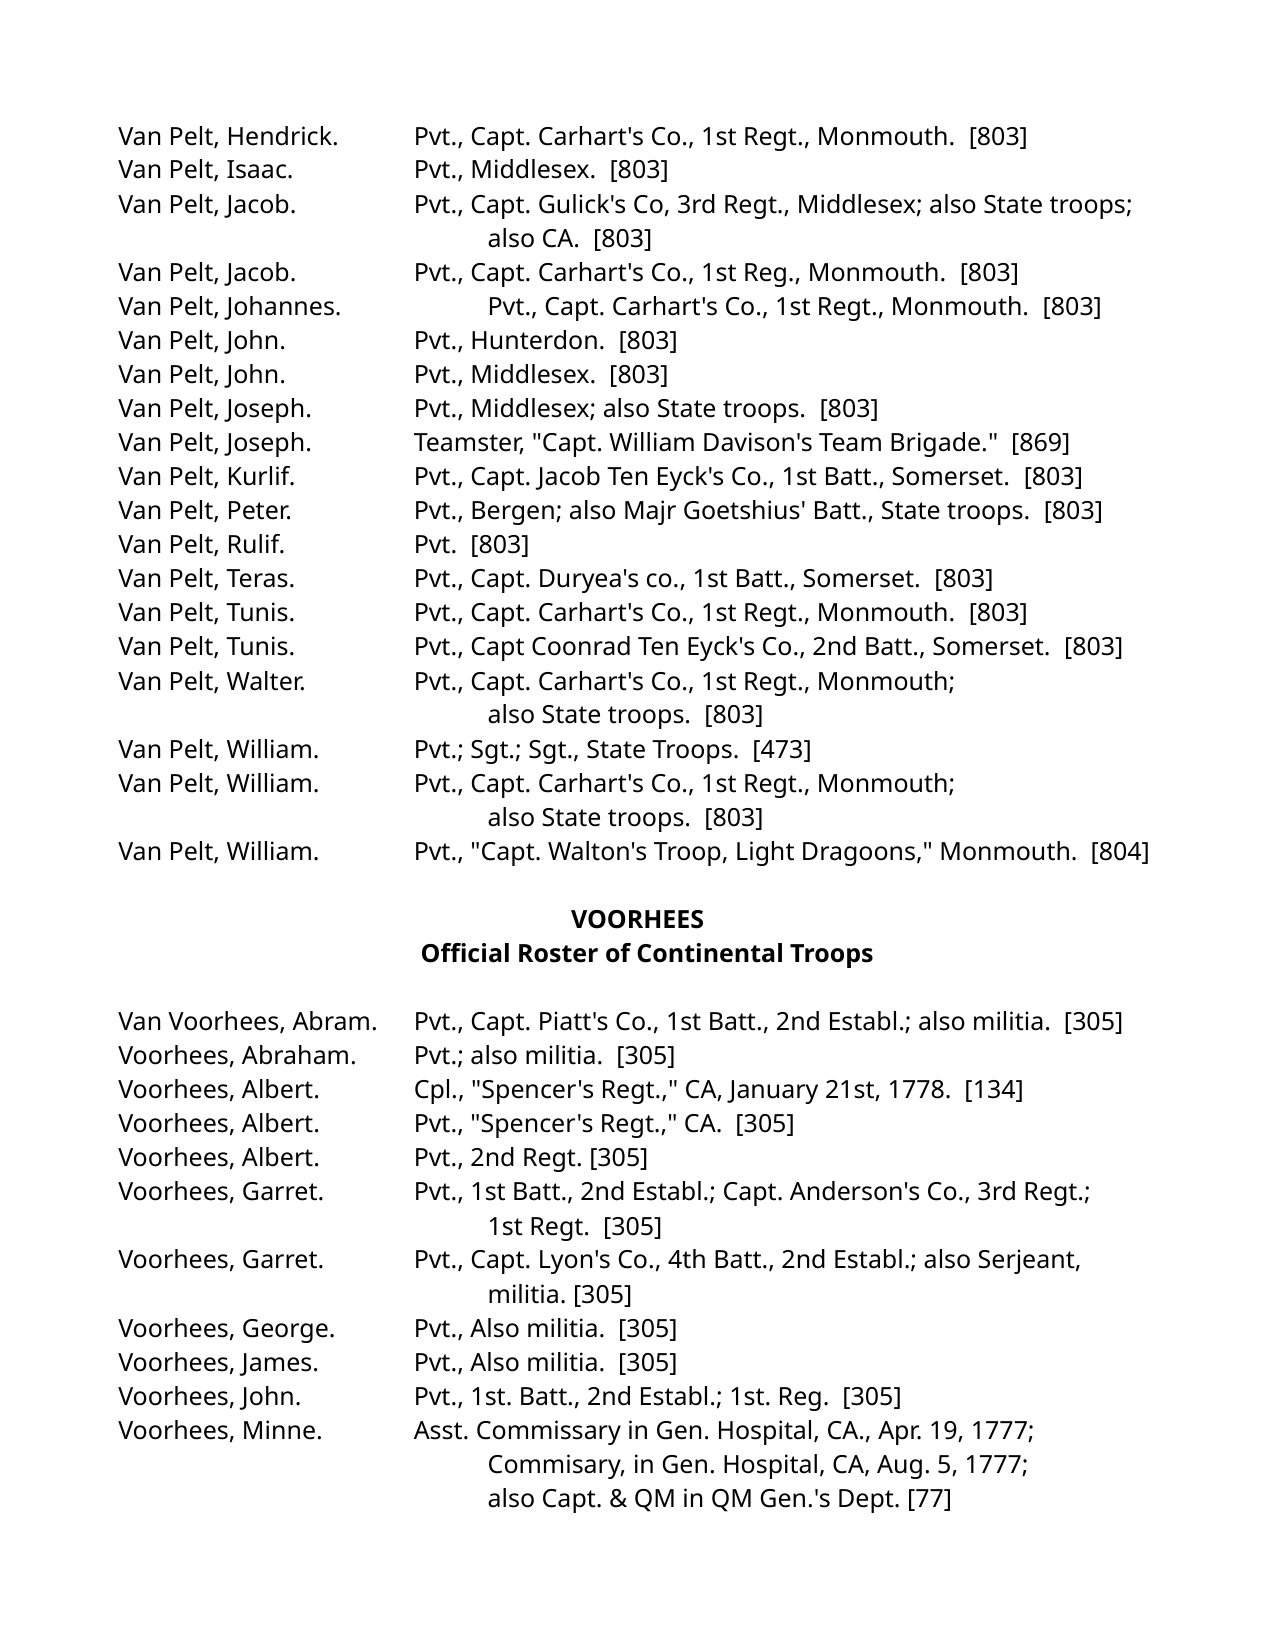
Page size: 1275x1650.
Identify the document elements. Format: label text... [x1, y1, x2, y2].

text Voorhees, Albert. Pvt., "Spencer's Regt.," CA. [305] [118, 1106, 1157, 1140]
text Voorhees, Albert. Pvt., 2nd Regt. [305] [118, 1140, 1157, 1174]
text Van Pelt, Hendrick. Pvt., Capt. Carhart's Co., 1st Regt., Monmouth. [803] [118, 118, 1157, 152]
text Van Pelt, John. Pvt., Middlesex. [803] [118, 357, 1157, 391]
text Van Pelt, William. Pvt., "Capt. Walton's Troop, Light Dragoons," Monmouth. [804] [118, 833, 1157, 867]
text Voorhees, Minne. Asst. Commissary in Gen. Hospital, CA., Apr. 19, 1777; Commisary, in Gen. Hospital, CA, Aug. 5, 1777; [118, 1412, 1157, 1481]
text Voorhees, Albert. Cpl., "Spencer's Regt.," CA, January 21st, 1778. [134] [118, 1072, 1157, 1106]
text Voorhees, Garret. Pvt., 1st Batt., 2nd Establ.; Capt. Anderson's Co., 3rd Regt.; [118, 1174, 1157, 1208]
text also Capt. & QM in QM Gen.'s Dept. [77] [118, 1481, 1157, 1515]
text Van Pelt, Peter. Pvt., Bergen; also Majr Goetshius' Batt., State troops. [803] [118, 493, 1157, 527]
text VOORHEES [118, 902, 1157, 936]
text Van Voorhees, Abram. Pvt., Capt. Piatt's Co., 1st Batt., 2nd Establ.; also militia. [305] [118, 1004, 1157, 1038]
text Van Pelt, William. Pvt., Capt. Carhart's Co., 1st Regt., Monmouth; [118, 765, 1157, 799]
text Voorhees, James. Pvt., Also militia. [305] [118, 1344, 1157, 1378]
text Van Pelt, Jacob. Pvt., Capt. Carhart's Co., 1st Reg., Monmouth. [803] [118, 254, 1157, 288]
text Van Pelt, Rulif. Pvt. [803] [118, 527, 1157, 561]
text Van Pelt, Joseph. Pvt., Middlesex; also State troops. [803] [118, 391, 1157, 425]
text Voorhees, Garret. Pvt., Capt. Lyon's Co., 4th Batt., 2nd Establ.; also Serjeant, [118, 1242, 1157, 1276]
text Van Pelt, Kurlif. Pvt., Capt. Jacob Ten Eyck's Co., 1st Batt., Somerset. [803] [118, 459, 1157, 493]
text Van Pelt, Teras. Pvt., Capt. Duryea's co., 1st Batt., Somerset. [803] [118, 561, 1157, 595]
text also State troops. [803] [118, 799, 1157, 833]
text Official Roster of Continental Troops [118, 936, 1157, 970]
text Voorhees, George. Pvt., Also militia. [305] [118, 1310, 1157, 1344]
text 1st Regt. [305] [118, 1208, 1157, 1242]
text Van Pelt, Jacob. Pvt., Capt. Gulick's Co, 3rd Regt., Middlesex; also State troops; [118, 186, 1157, 220]
text Van Pelt, John. Pvt., Hunterdon. [803] [118, 322, 1157, 357]
text also CA. [803] [118, 220, 1157, 254]
text Van Pelt, Tunis. Pvt., Capt Coonrad Ten Eyck's Co., 2nd Batt., Somerset. [803] [118, 629, 1157, 663]
text Van Pelt, Joseph. Teamster, "Capt. William Davison's Team Brigade." [869] [118, 425, 1157, 459]
text Van Pelt, Johannes. Pvt., Capt. Carhart's Co., 1st Regt., Monmouth. [803] [118, 288, 1157, 322]
text militia. [305] [118, 1276, 1157, 1310]
text Van Pelt, Walter. Pvt., Capt. Carhart's Co., 1st Regt., Monmouth; [118, 663, 1157, 697]
text Van Pelt, William. Pvt.; Sgt.; Sgt., State Troops. [473] [118, 731, 1157, 765]
text Van Pelt, Isaac. Pvt., Middlesex. [803] [118, 152, 1157, 186]
text also State troops. [803] [118, 697, 1157, 731]
text Voorhees, Abraham. Pvt.; also militia. [305] [118, 1038, 1157, 1072]
text Van Pelt, Tunis. Pvt., Capt. Carhart's Co., 1st Regt., Monmouth. [803] [118, 595, 1157, 629]
text Voorhees, John. Pvt., 1st. Batt., 2nd Establ.; 1st. Reg. [305] [118, 1378, 1157, 1412]
